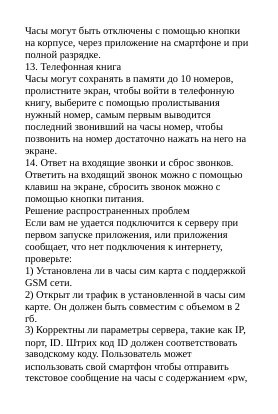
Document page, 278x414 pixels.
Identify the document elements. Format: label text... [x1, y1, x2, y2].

text Ответить на входящий звонок можно с помощью клавиш на экране, сбросить звонок можно с помощью кнопки питания. Решение распространенных проблем [25, 168, 252, 216]
text Часы могут быть отключены с помощью кнопки на корпусе, через приложение на смартфоне и при полной разрядке. [25, 25, 252, 61]
text 1) Установлена ли в часы сим карта с поддержкой GSM сети. [25, 264, 252, 288]
text 14. Ответ на входящие звонки и сброс звонков. [25, 157, 252, 168]
text 3) Корректны ли параметры сервера, такие как IP, порт, ID. Штрих код ID должен соответствовать заводскому коду. Пользователь может использовать свой смартфон чтобы отправить текстовое сообщение на часы с содержанием «pw, [25, 324, 252, 384]
text 2) Открыт ли трафик в установленной в часы сим карте. Он должен быть совместим с объемом в 2 гб. [25, 288, 252, 324]
text Часы могут сохранять в памяти до 10 номеров, пролистните экран, чтобы войти в телефонную книгу, выберите с помощью пролистывания нужный номер, самым первым выводится последний звонивший на часы номер, чтобы позвонить на номер достаточно нажать на него на экране. [25, 73, 252, 157]
text Если вам не удается подключится к серверу при первом запуске приложения, или приложения сообщает, что нет подключения к интернету, проверьте: [25, 216, 252, 264]
text 13. Телефонная книга [25, 61, 252, 73]
